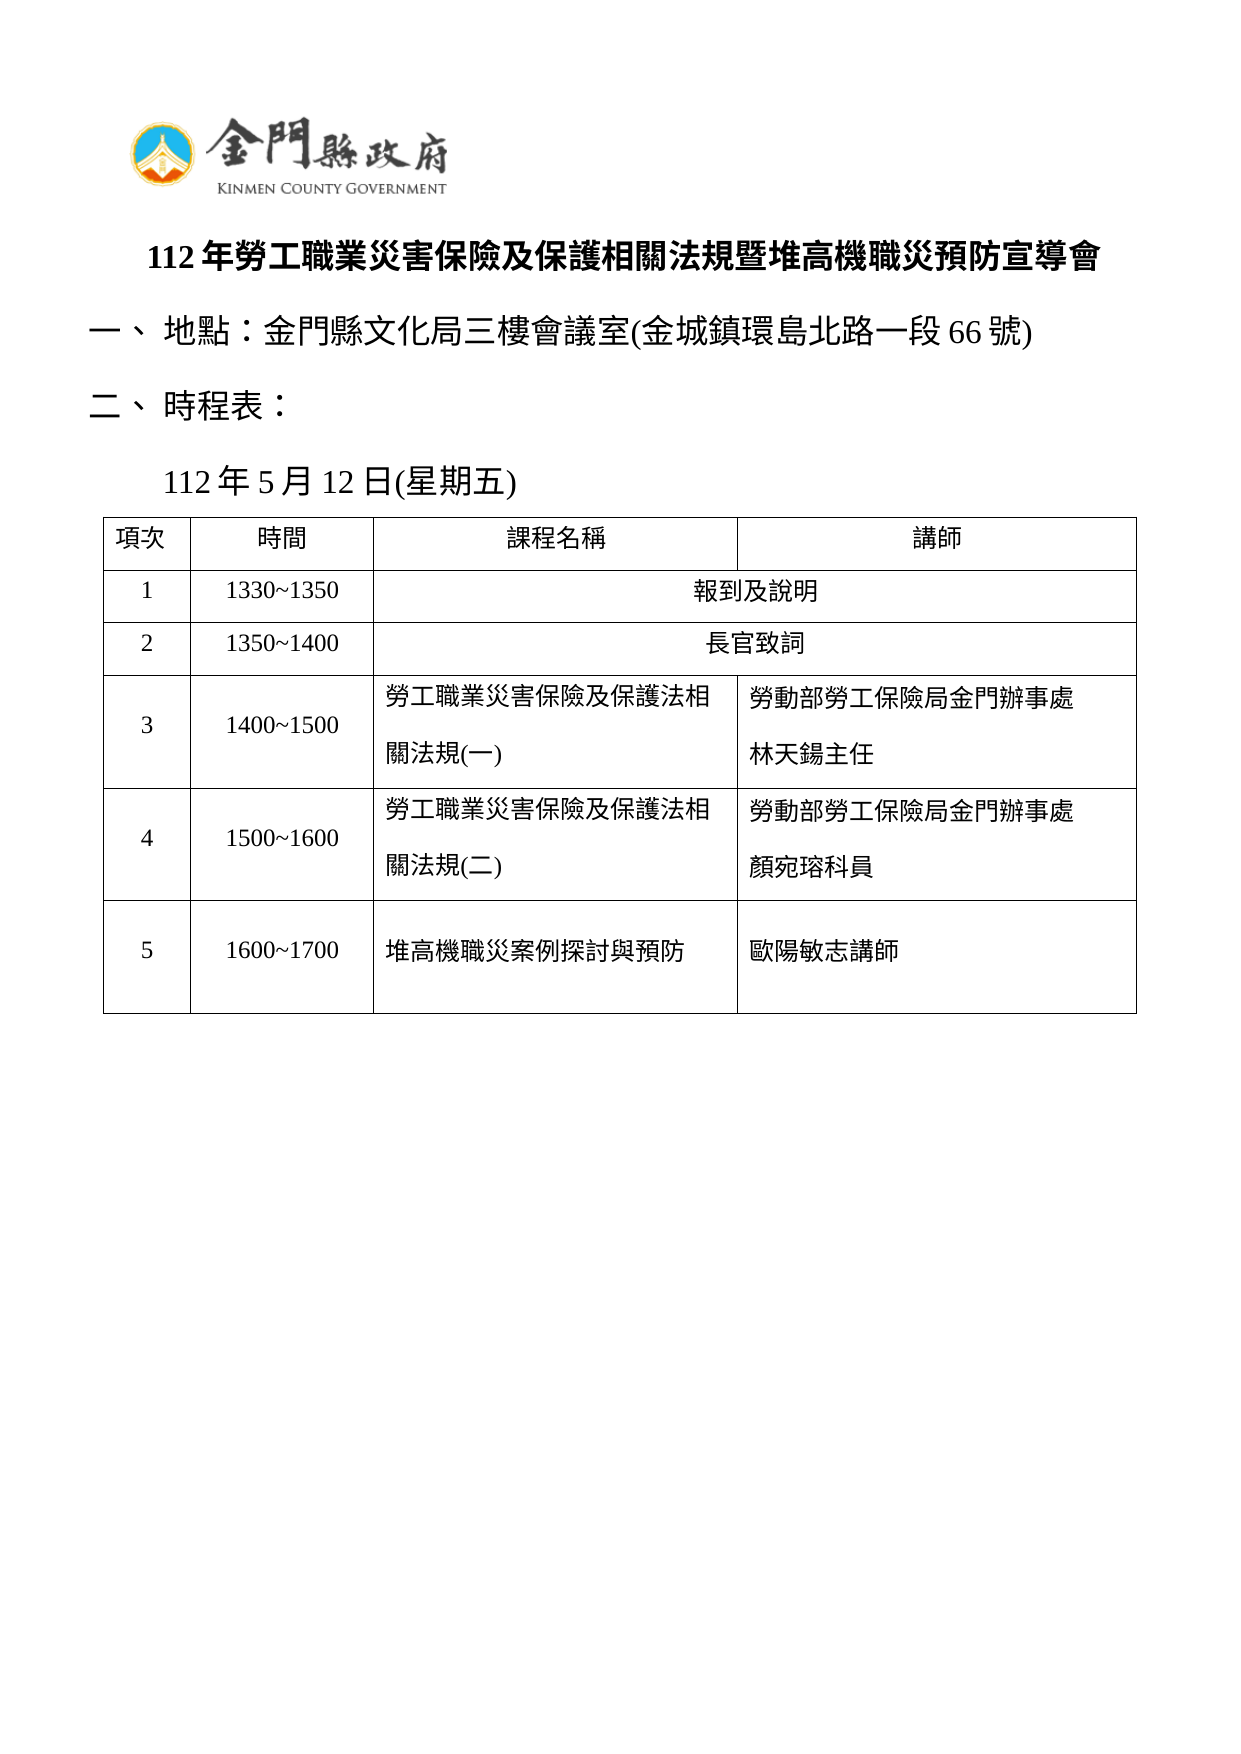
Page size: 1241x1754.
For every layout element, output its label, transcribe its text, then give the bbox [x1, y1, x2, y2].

table_header 項次 [104, 518, 190, 569]
table_cell 長官致詞 [374, 623, 1136, 675]
table_header 時間 [191, 518, 373, 569]
text 112年勞工職業災害保險及保護相關法規暨堆高機職災預防宣導會 [96, 217, 1152, 292]
list 時程表： [89, 367, 1152, 442]
table_cell 勞工職業災害保險及保護法相關法規(二) [374, 789, 737, 900]
table_cell 1 [104, 571, 190, 622]
table_cell 堆高機職災案例探討與預防 [374, 901, 737, 1013]
table_cell 2 [104, 623, 190, 675]
table_cell 勞動部勞工保險局金門辦事處 林天鍚主任 [738, 676, 1136, 788]
table_cell 勞動部勞工保險局金門辦事處 顏宛瑢科員 [738, 789, 1136, 900]
table_cell 1500~1600 [191, 789, 373, 900]
table_cell 1600~1700 [191, 901, 373, 1013]
table_cell 勞工職業災害保險及保護法相關法規(一) [374, 676, 737, 788]
table_cell 報到及說明 [374, 571, 1136, 622]
table_cell 1330~1350 [191, 571, 373, 622]
table_header 課程名稱 [374, 518, 737, 569]
table_cell 1400~1500 [191, 676, 373, 788]
text 112年5月12日(星期五) [162, 442, 1152, 517]
table_cell 歐陽敏志講師 [738, 901, 1136, 1013]
table_cell 4 [104, 789, 190, 900]
table_cell 3 [104, 676, 190, 788]
table_cell 5 [104, 901, 190, 1013]
list 地點：金門縣文化局三樓會議室(金城鎮環島北路一段66號) [89, 292, 1152, 367]
table_header 講師 [738, 518, 1136, 569]
picture [108, 104, 465, 215]
table_cell 1350~1400 [191, 623, 373, 675]
